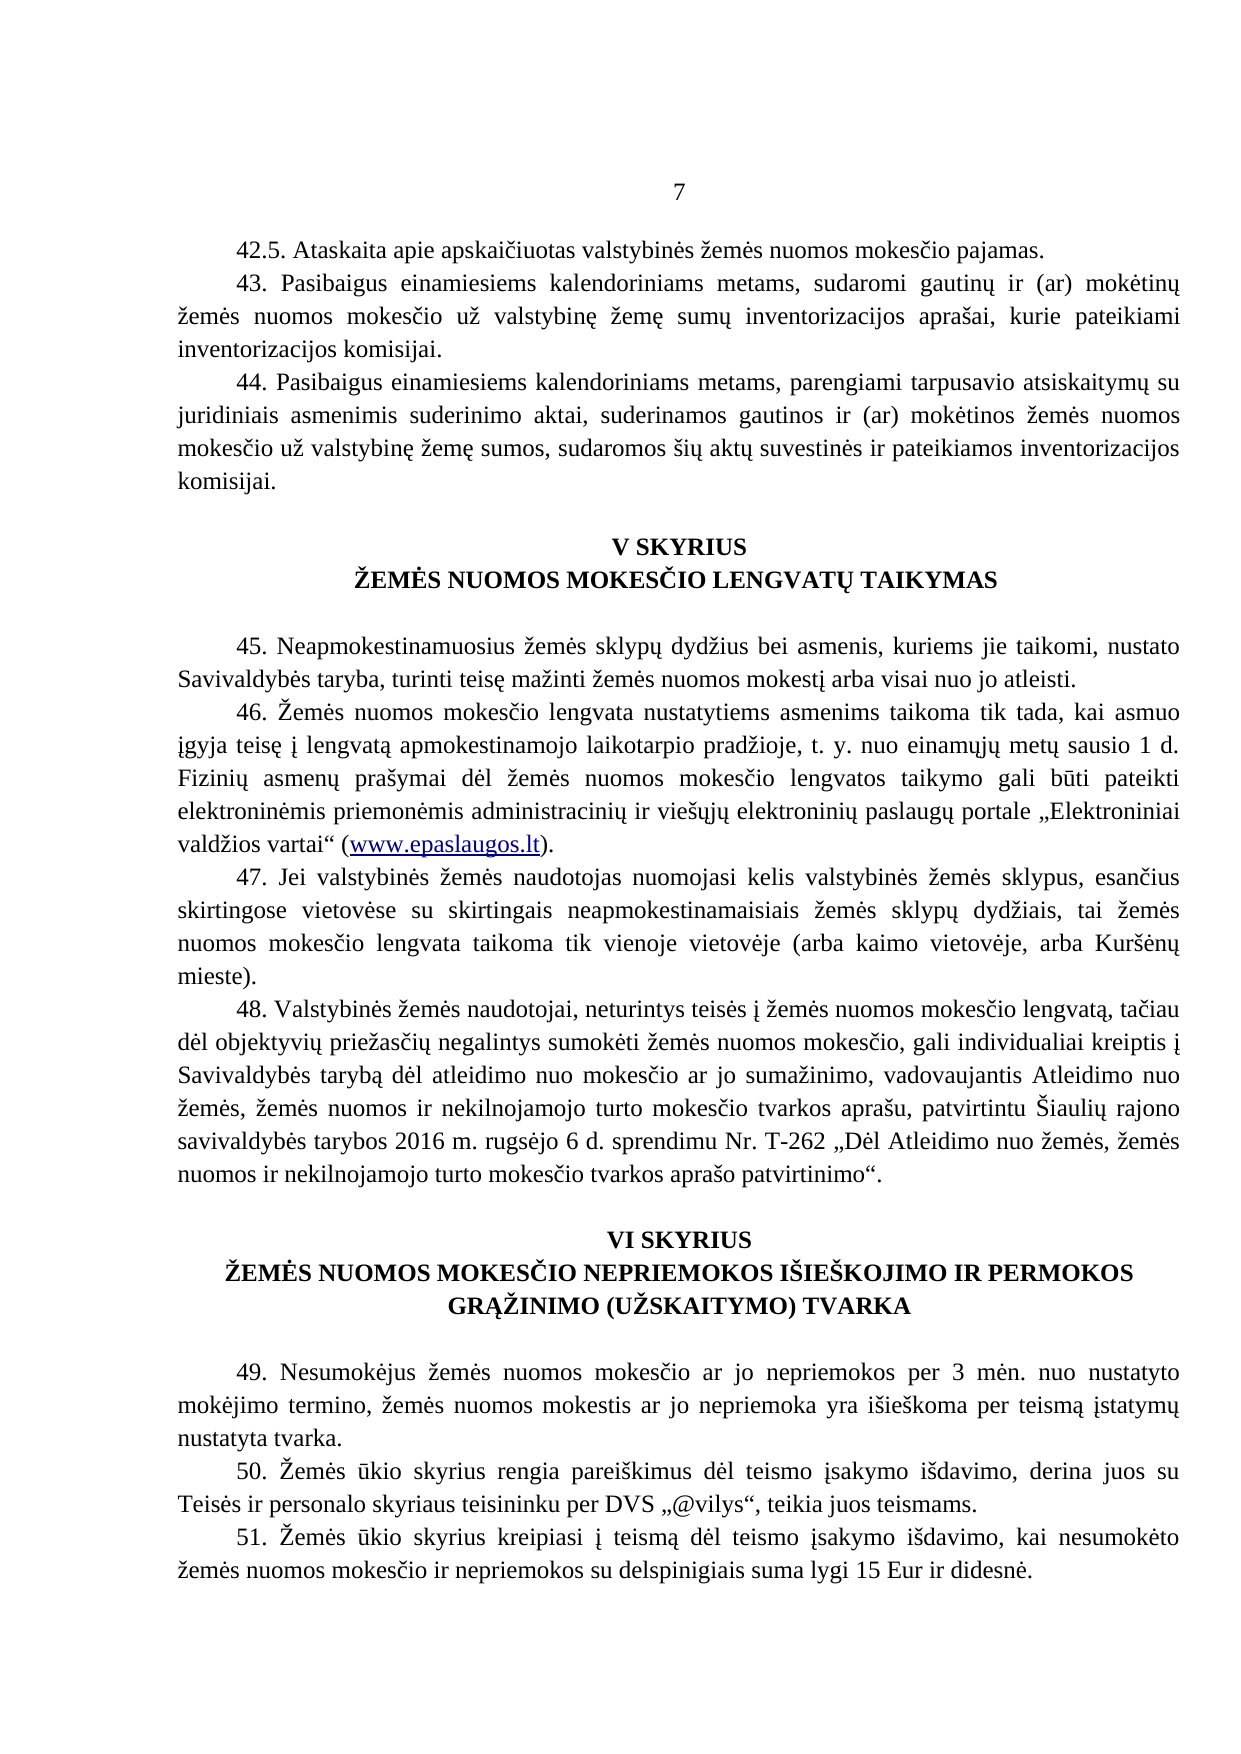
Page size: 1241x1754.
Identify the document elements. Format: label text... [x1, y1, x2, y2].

text 50. Žemės ūkio skyrius rengia pareiškimus dėl teismo įsakymo išdavimo, derina juos su Teisės ir personalo skyriaus teisininku per DVS „@vilys“, teikia juos teismams. [177, 1456, 1181, 1518]
text 46. Žemės nuomos mokesčio lengvata nustatytiems asmenims taikoma tik tada, kai asmuo įgyja teisę į lengvatą apmokestinamojo laikotarpio pradžioje, t. y. nuo einamųjų metų sausio 1 d. Fizinių asmenų prašymai dėl žemės nuomos mokesčio lengvatos taikymo gali būti pateikti elektroninėmis priemonėmis administracinių ir viešųjų elektroninių paslaugų portale „Elektroniniai valdžios vartai“ (www.epaslaugos.lt). [177, 697, 1181, 858]
text 44. Pasibaigus einamiesiems kalendoriniams metams, parengiami tarpusavio atsiskaitymų su juridiniais asmenimis suderinimo aktai, suderinamos gautinos ir (ar) mokėtinos žemės nuomos mokesčio už valstybinę žemę sumos, sudaromos šių aktų suvestinės ir pateikiamos inventorizacijos komisijai. [177, 367, 1181, 494]
text 48. Valstybinės žemės naudotojai, neturintys teisės į žemės nuomos mokesčio lengvatą, tačiau dėl objektyvių priežasčių negalintys sumokėti žemės nuomos mokesčio, gali individualiai kreiptis į Savivaldybės tarybą dėl atleidimo nuo mokesčio ar jo sumažinimo, vadovaujantis Atleidimo nuo žemės, žemės nuomos ir nekilnojamojo turto mokesčio tvarkos aprašu, patvirtintu Šiaulių rajono savivaldybės tarybos 2016 m. rugsėjo 6 d. sprendimu Nr. T-262 „Dėl Atleidimo nuo žemės, žemės nuomos ir nekilnojamojo turto mokesčio tvarkos aprašo patvirtinimo“. [177, 994, 1181, 1188]
text VI SKYRIUS [177, 1225, 1181, 1254]
text V SKYRIUS [177, 532, 1181, 561]
text 45. Neapmokestinamuosius žemės sklypų dydžius bei asmenis, kuriems jie taikomi, nustato Savivaldybės taryba, turinti teisę mažinti žemės nuomos mokestį arba visai nuo jo atleisti. [177, 631, 1181, 693]
text 49. Nesumokėjus žemės nuomos mokesčio ar jo nepriemokos per 3 mėn. nuo nustatyto mokėjimo termino, žemės nuomos mokestis ar jo nepriemoka yra išieškoma per teismą įstatymų nustatyta tvarka. [177, 1357, 1181, 1452]
text ŽEMĖS NUOMOS MOKESČIO NEPRIEMOKOS IŠIEŠKOJIMO IR PERMOKOS GRĄŽINIMO (UŽSKAITYMO) TVARKA [177, 1258, 1181, 1320]
text 42.5. Ataskaita apie apskaičiuotas valstybinės žemės nuomos mokesčio pajamas. [177, 235, 1181, 263]
text ŽEMĖS NUOMOS MOKESČIO LENGVATŲ TAIKYMAS [177, 565, 1181, 594]
text 51. Žemės ūkio skyrius kreipiasi į teismą dėl teismo įsakymo išdavimo, kai nesumokėto žemės nuomos mokesčio ir nepriemokos su delspinigiais suma lygi 15 Eur ir didesnė. [177, 1522, 1181, 1584]
text 43. Pasibaigus einamiesiems kalendoriniams metams, sudaromi gautinų ir (ar) mokėtinų žemės nuomos mokesčio už valstybinę žemę sumų inventorizacijos aprašai, kurie pateikiami inventorizacijos komisijai. [177, 268, 1181, 362]
text 47. Jei valstybinės žemės naudotojas nuomojasi kelis valstybinės žemės sklypus, esančius skirtingose vietovėse su skirtingais neapmokestinamaisiais žemės sklypų dydžiais, tai žemės nuomos mokesčio lengvata taikoma tik vienoje vietovėje (arba kaimo vietovėje, arba Kuršėnų mieste). [177, 862, 1181, 990]
